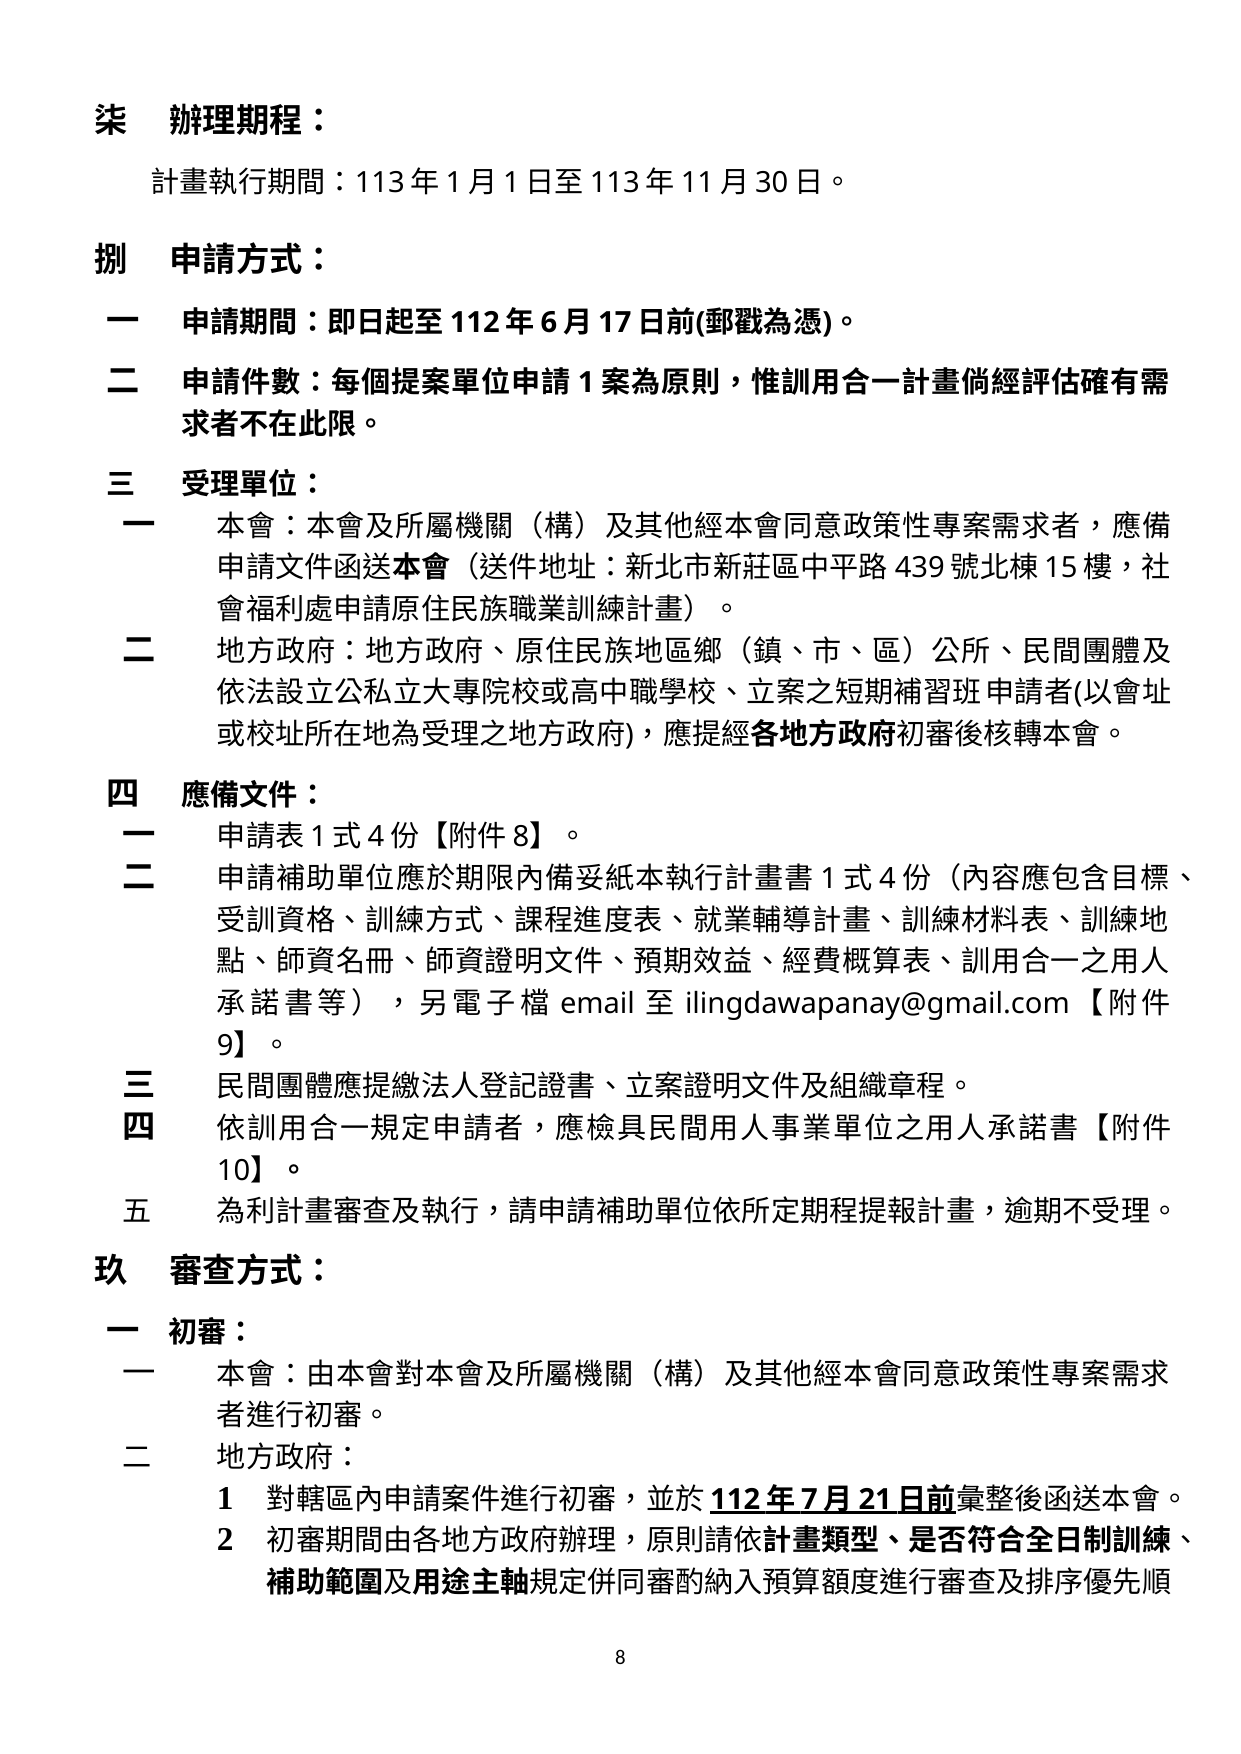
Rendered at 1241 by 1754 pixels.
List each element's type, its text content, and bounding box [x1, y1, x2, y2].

list 地方政府： [122, 1434, 1171, 1476]
text 計畫執行期間：113年1月1日至113年11月30日。 [127, 159, 1171, 201]
list 申請期間：即日起至112年6月17日前(郵戳為憑)。 [106, 299, 1171, 340]
list 審查方式： [94, 1249, 1171, 1290]
list 申請表1式4份【附件8】。 [122, 813, 1171, 855]
list 申請件數：每個提案單位申請1案為原則，惟訓用合一計畫倘經評估確有需求者不在此限。 [106, 359, 1171, 442]
list 對轄區內申請案件進行初審，並於112年7月21日前彙整後函送本會。 [217, 1476, 1171, 1517]
list 申請補助單位應於期限內備妥紙本執行計畫書1式4份（內容應包含目標、受訓資格、訓練方式、課程進度表、就業輔導計畫、訓練材料表、訓練地點、師資名冊、師資證明文件、預期效益、經費概算表、訓用合一之用人承諾書等），另電子檔email至ilingdawapanay@gmail.com【附件9】。 [122, 855, 1171, 1063]
list 依訓用合一規定申請者，應檢具民間用人事業單位之用人承諾書【附件10】。 [122, 1105, 1171, 1188]
list 受理單位： [106, 461, 1171, 503]
list 初審： [106, 1309, 1171, 1351]
list 本會：由本會對本會及所屬機關（構）及其他經本會同意政策性專案需求者進行初審。 [122, 1351, 1171, 1434]
list 應備文件： [106, 772, 1171, 813]
list 本會：本會及所屬機關（構）及其他經本會同意政策性專案需求者，應備申請文件函送本會（送件地址：新北市新莊區中平路439號北棟15樓，社會福利處申請原住民族職業訓練計畫）。 [122, 503, 1171, 628]
list 為利計畫審查及執行，請申請補助單位依所定期程提報計畫，逾期不受理。 [122, 1188, 1171, 1230]
list 初審期間由各地方政府辦理，原則請依計畫類型、是否符合全日制訓練、補助範圍及用途主軸規定併同審酌納入預算額度進行審查及排序優先順序【附件11】；另應填具審查彙總表【附件12】，併同申請單位應備文件函送本會，逾期者不受理，且未經所屬地方政府初審函送者，亦不予受理。 [217, 1517, 1171, 1601]
list 地方政府：地方政府、原住民族地區鄉（鎮、市、區）公所、民間團體及依法設立公私立大專院校或高中職學校、立案之短期補習班申請者(以會址或校址所在地為受理之地方政府)，應提經各地方政府初審後核轉本會。 [122, 628, 1171, 753]
list 民間團體應提繳法人登記證書、立案證明文件及組織章程。 [122, 1063, 1171, 1105]
list 辦理期程： [94, 99, 1171, 140]
list 申請方式： [94, 238, 1171, 280]
